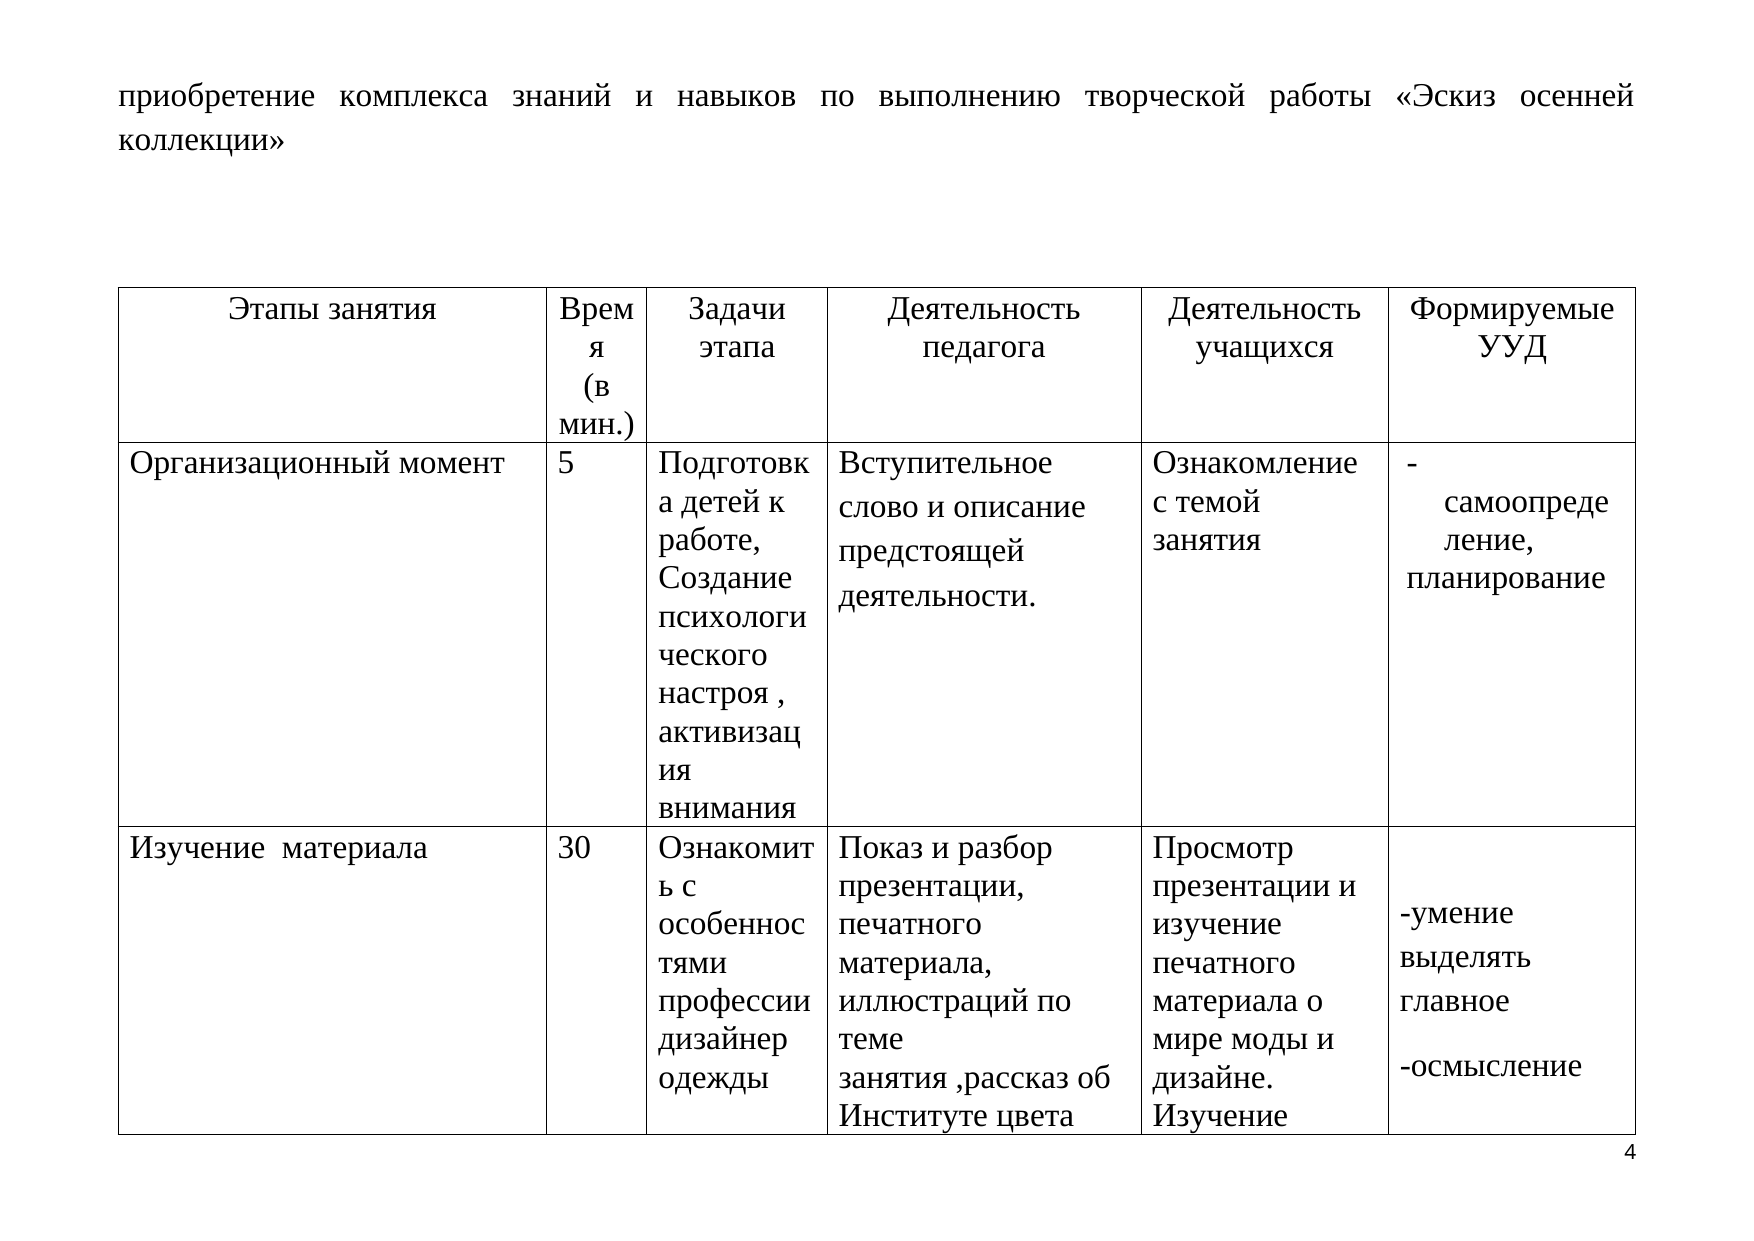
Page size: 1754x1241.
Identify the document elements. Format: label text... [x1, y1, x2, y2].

text приобретение комплекса знаний и навыков по выполнению творческой работы «Эскиз осенней коллекции» [118, 75, 1636, 157]
table_header Деятельность педагога [828, 288, 1141, 442]
table_header Формируемые УУД [1389, 288, 1635, 442]
table_cell Вступительное слово и описание предстоящей деятельности. [828, 443, 1141, 826]
table_cell -самоопределение, планирование [1389, 443, 1635, 826]
table_header Деятельность учащихся [1142, 288, 1388, 442]
table_cell 30 [547, 827, 646, 1134]
table_header Этапы занятия [119, 288, 546, 442]
table_cell -умение выделять главное -осмысление [1389, 827, 1635, 1134]
table_cell Изучение материала [119, 827, 546, 1134]
table_header Задачи этапа [647, 288, 827, 442]
table_cell Ознакомление с темой занятия [1142, 443, 1388, 826]
table_cell 5 [547, 443, 646, 826]
table_cell Подготовка детей к работе, Создание психологического настроя , активизация внимания [647, 443, 827, 826]
table_cell Просмотр презентации и изучение печатного материала о мире моды и дизайне. Изучение [1142, 827, 1388, 1134]
table_cell Организационный момент [119, 443, 546, 826]
table_cell Показ и разбор презентации, печатного материала, иллюстраций по теме занятия ,рассказ об Институте цвета [828, 827, 1141, 1134]
table_cell Ознакомить с особенностями профессии дизайнер одежды [647, 827, 827, 1134]
table_header Время (в мин.) [547, 288, 646, 442]
